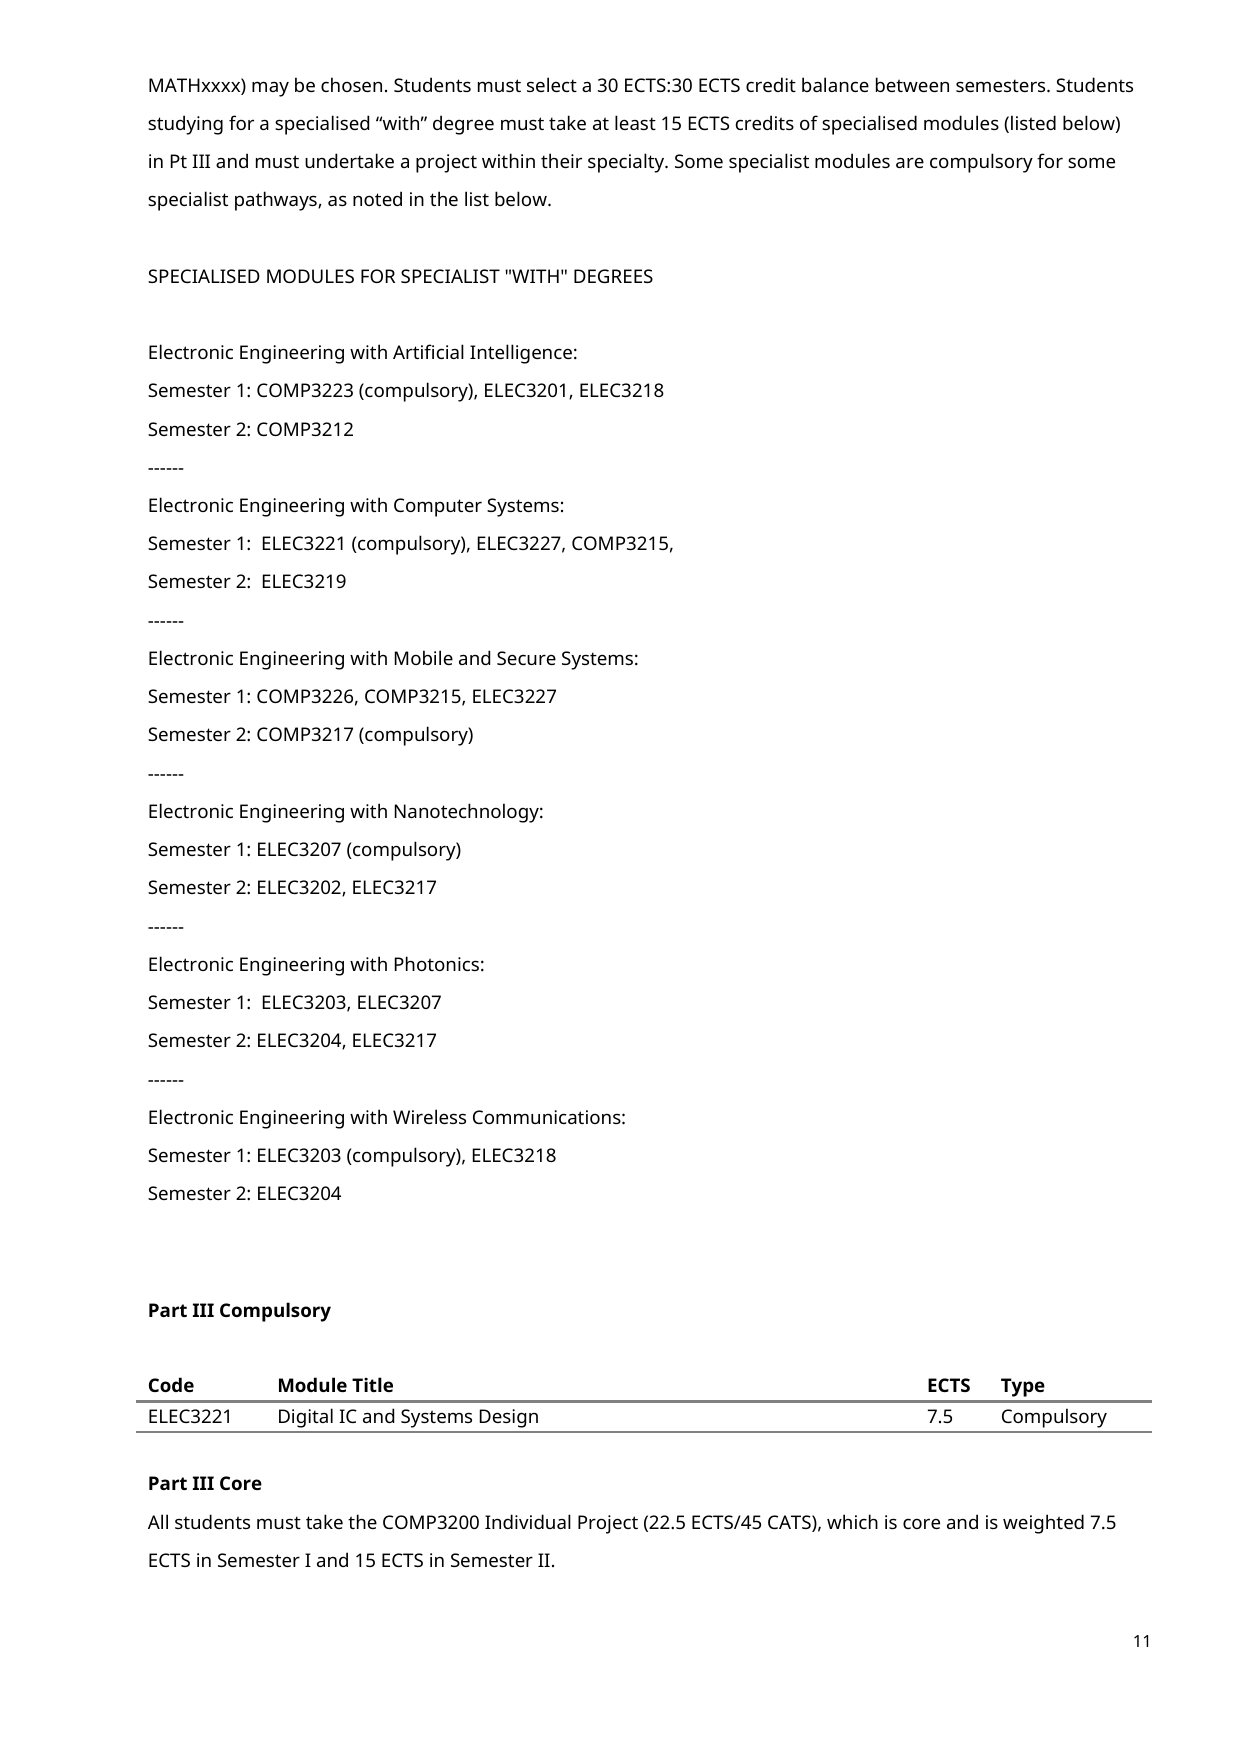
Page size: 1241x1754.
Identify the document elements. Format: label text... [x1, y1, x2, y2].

table_cell Digital IC and Systems Design [266, 1403, 916, 1431]
table_cell Code [136, 1372, 266, 1400]
table_cell Compulsory [989, 1403, 1152, 1431]
table_cell ELEC3221 [136, 1403, 266, 1431]
table_cell Module Title [266, 1372, 916, 1400]
table_cell MATHxxxx) may be chosen. Students must select a 30 ECTS:30 ECTS credit balance between semesters. Students studying for a specialised “with” degree must take at least 15 ECTS credits of specialised modules (listed below) in Pt III and must undertake a project within their specialty. Some specialist modules are compulsory for some specialist pathways, as noted in the list below. SPECIALISED MODULES FOR SPECIALIST "WITH" DEGREES Electronic Engineering with Artificial Intelligence: Semester 1: COMP3223 (compulsory), ELEC3201, ELEC3218 Semester 2: COMP3212 ------ Electronic Engineering with Computer Systems: Semester 1: ELEC3221 (compulsory), ELEC3227, COMP3215, Semester 2: ELEC3219 ------ Electronic Engineering with Mobile and Secure Systems: Semester 1: COMP3226, COMP3215, ELEC3227 Semester 2: COMP3217 (compulsory) ------ Electronic Engineering with Nanotechnology: Semester 1: ELEC3207 (compulsory) Semester 2: ELEC3202, ELEC3217 ------ Electronic Engineering with Photonics: Semester 1: ELEC3203, ELEC3207 Semester 2: ELEC3204, ELEC3217 ------ Electronic Engineering with Wireless Communications: Semester 1: ELEC3203 (compulsory), ELEC3218 Semester 2: ELEC3204 [136, 71, 1152, 1259]
table_cell Part III Compulsory [136, 1259, 1152, 1372]
table_cell Part III Core All students must take the COMP3200 Individual Project (22.5 ECTS/45 CATS), which is core and is weighted 7.5 ECTS in Semester I and 15 ECTS in Semester II. [136, 1433, 1152, 1622]
table_cell 7.5 [916, 1403, 989, 1431]
table_cell Type [989, 1372, 1152, 1400]
table_cell ECTS [916, 1372, 989, 1400]
